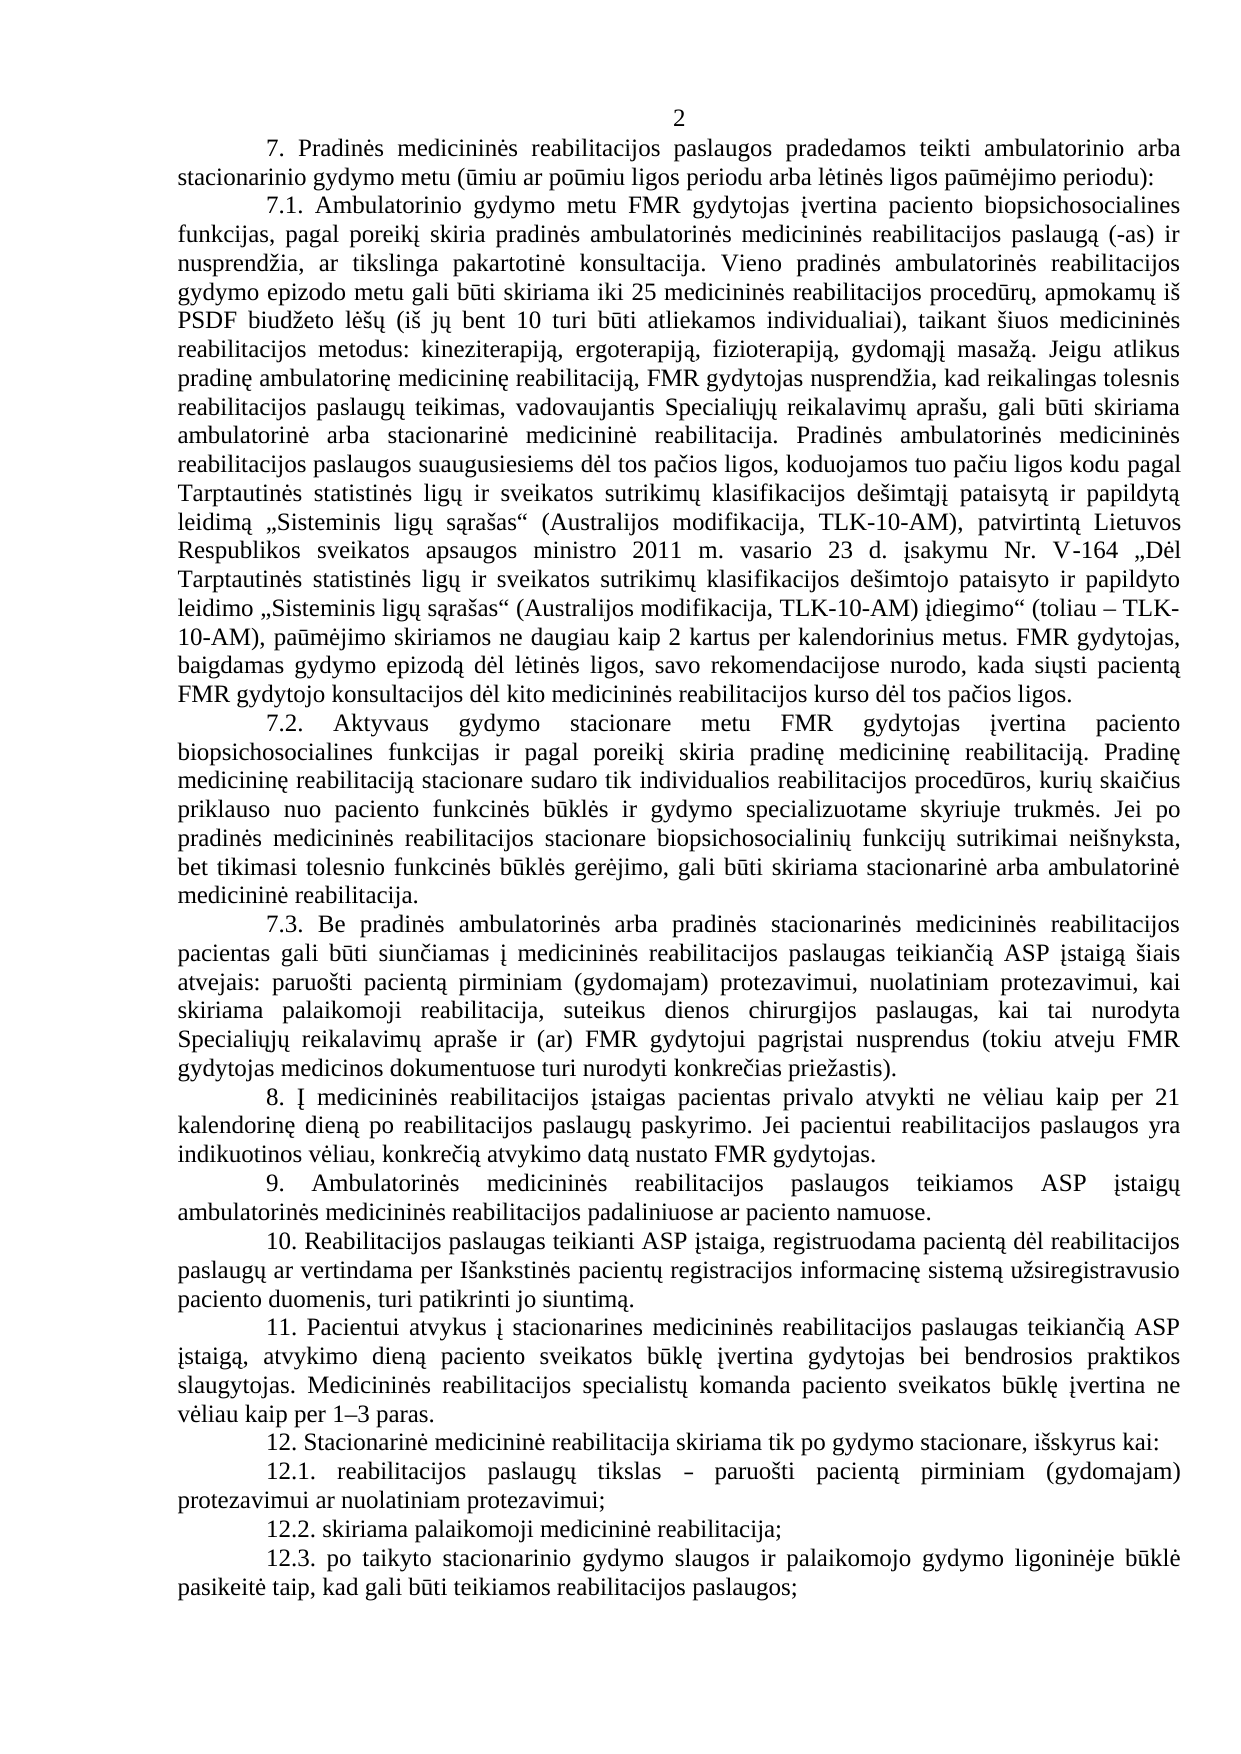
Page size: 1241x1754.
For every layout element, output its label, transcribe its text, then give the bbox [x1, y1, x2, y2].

text 11. Pacientui atvykus į stacionarines medicininės reabilitacijos paslaugas teikiančią ASP įstaigą, atvykimo dieną paciento sveikatos būklę įvertina gydytojas bei bendrosios praktikos slaugytojas. Medicininės reabilitacijos specialistų komanda paciento sveikatos būklę įvertina ne vėliau kaip per 1–3 paras. [177, 1312, 1181, 1427]
text 9. Ambulatorinės medicininės reabilitacijos paslaugos teikiamos ASP įstaigų ambulatorinės medicininės reabilitacijos padaliniuose ar paciento namuose. [177, 1168, 1181, 1226]
text 7.1. Ambulatorinio gydymo metu FMR gydytojas įvertina paciento biopsichosocialines funkcijas, pagal poreikį skiria pradinės ambulatorinės medicininės reabilitacijos paslaugą (-as) ir nusprendžia, ar tikslinga pakartotinė konsultacija. Vieno pradinės ambulatorinės reabilitacijos gydymo epizodo metu gali būti skiriama iki 25 medicininės reabilitacijos procedūrų, apmokamų iš PSDF biudžeto lėšų (iš jų bent 10 turi būti atliekamos individualiai), taikant šiuos medicininės reabilitacijos metodus: kineziterapiją, ergoterapiją, fizioterapiją, gydomąjį masažą. Jeigu atlikus pradinę ambulatorinę medicininę reabilitaciją, FMR gydytojas nusprendžia, kad reikalingas tolesnis reabilitacijos paslaugų teikimas, vadovaujantis Specialiųjų reikalavimų aprašu, gali būti skiriama ambulatorinė arba stacionarinė medicininė reabilitacija. Pradinės ambulatorinės medicininės reabilitacijos paslaugos suaugusiesiems dėl tos pačios ligos, koduojamos tuo pačiu ligos kodu pagal Tarptautinės statistinės ligų ir sveikatos sutrikimų klasifikacijos dešimtąjį pataisytą ir papildytą leidimą „Sisteminis ligų sąrašas“ (Australijos modifikacija, TLK-10-AM), patvirtintą Lietuvos Respublikos sveikatos apsaugos ministro 2011 m. vasario 23 d. įsakymu Nr. V‑164 „Dėl Tarptautinės statistinės ligų ir sveikatos sutrikimų klasifikacijos dešimtojo pataisyto ir papildyto leidimo „Sisteminis ligų sąrašas“ (Australijos modifikacija, TLK-10-AM) įdiegimo“ (toliau – TLK-10-AM), paūmėjimo skiriamos ne daugiau kaip 2 kartus per kalendorinius metus. FMR gydytojas, baigdamas gydymo epizodą dėl lėtinės ligos, savo rekomendacijose nurodo, kada siųsti pacientą FMR gydytojo konsultacijos dėl kito medicininės reabilitacijos kurso dėl tos pačios ligos. [177, 190, 1181, 708]
text 12.1. reabilitacijos paslaugų tikslas – paruošti pacientą pirminiam (gydomajam) protezavimui ar nuolatiniam protezavimui; [177, 1456, 1181, 1514]
text 12. Stacionarinė medicininė reabilitacija skiriama tik po gydymo stacionare, išskyrus kai: [177, 1427, 1181, 1456]
text 12.2. skiriama palaikomoji medicininė reabilitacija; [177, 1514, 1181, 1543]
text 7. Pradinės medicininės reabilitacijos paslaugos pradedamos teikti ambulatorinio arba stacionarinio gydymo metu (ūmiu ar poūmiu ligos periodu arba lėtinės ligos paūmėjimo periodu): [177, 133, 1181, 190]
text 8. Į medicininės reabilitacijos įstaigas pacientas privalo atvykti ne vėliau kaip per 21 kalendorinę dieną po reabilitacijos paslaugų paskyrimo. Jei pacientui reabilitacijos paslaugos yra indikuotinos vėliau, konkrečią atvykimo datą nustato FMR gydytojas. [177, 1082, 1181, 1168]
text 12.3. po taikyto stacionarinio gydymo slaugos ir palaikomojo gydymo ligoninėje būklė pasikeitė taip, kad gali būti teikiamos reabilitacijos paslaugos; [177, 1543, 1181, 1601]
text 7.3. Be pradinės ambulatorinės arba pradinės stacionarinės medicininės reabilitacijos pacientas gali būti siunčiamas į medicininės reabilitacijos paslaugas teikiančią ASP įstaigą šiais atvejais: paruošti pacientą pirminiam (gydomajam) protezavimui, nuolatiniam protezavimui, kai skiriama palaikomoji reabilitacija, suteikus dienos chirurgijos paslaugas, kai tai nurodyta Specialiųjų reikalavimų apraše ir (ar) FMR gydytojui pagrįstai nusprendus (tokiu atveju FMR gydytojas medicinos dokumentuose turi nurodyti konkrečias priežastis). [177, 909, 1181, 1082]
text 7.2. Aktyvaus gydymo stacionare metu FMR gydytojas įvertina paciento biopsichosocialines funkcijas ir pagal poreikį skiria pradinę medicininę reabilitaciją. Pradinę medicininę reabilitaciją stacionare sudaro tik individualios reabilitacijos procedūros, kurių skaičius priklauso nuo paciento funkcinės būklės ir gydymo specializuotame skyriuje trukmės. Jei po pradinės medicininės reabilitacijos stacionare biopsichosocialinių funkcijų sutrikimai neišnyksta, bet tikimasi tolesnio funkcinės būklės gerėjimo, gali būti skiriama stacionarinė arba ambulatorinė medicininė reabilitacija. [177, 708, 1181, 909]
text 10. Reabilitacijos paslaugas teikianti ASP įstaiga, registruodama pacientą dėl reabilitacijos paslaugų ar vertindama per Išankstinės pacientų registracijos informacinę sistemą užsiregistravusio paciento duomenis, turi patikrinti jo siuntimą. [177, 1226, 1181, 1312]
